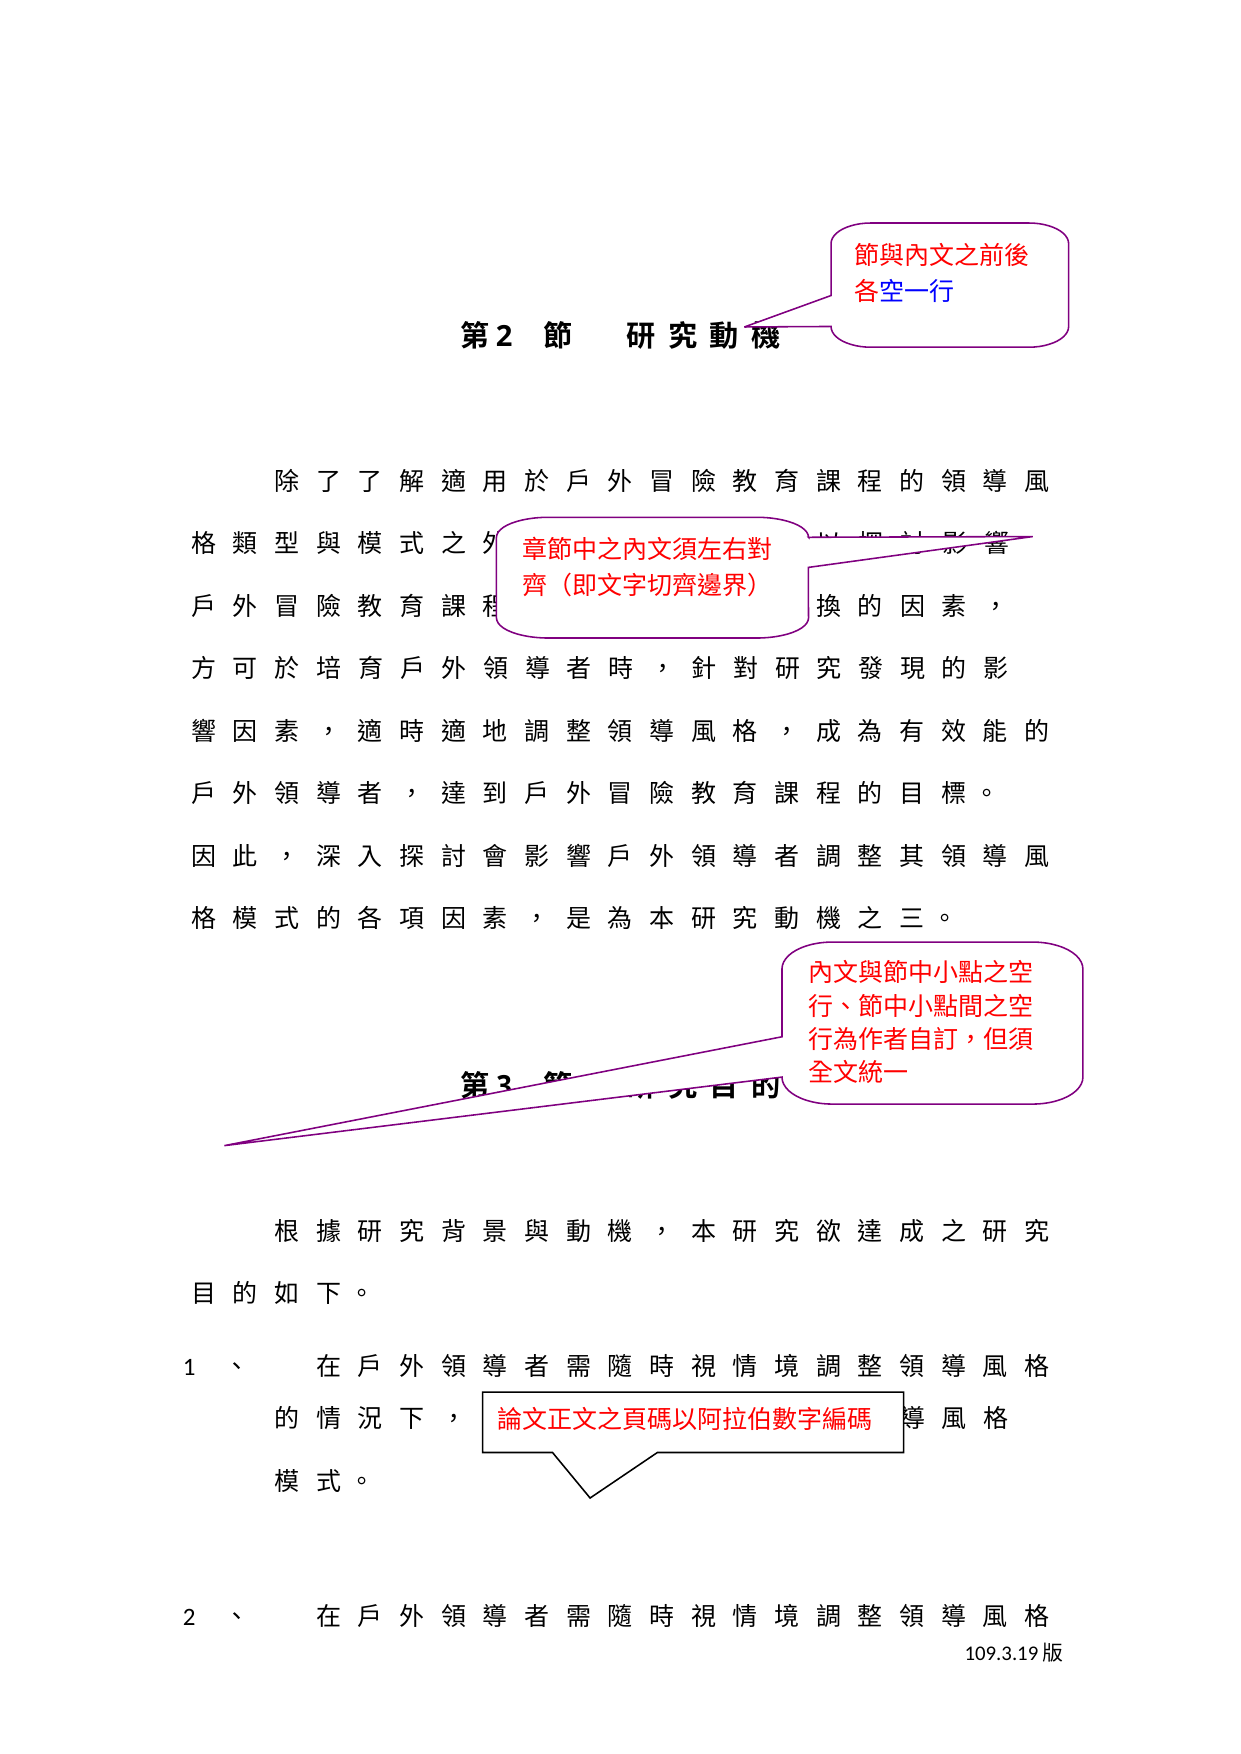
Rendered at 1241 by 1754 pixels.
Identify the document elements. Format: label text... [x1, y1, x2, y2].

text 除了了解適用於戶外冒險教育課程的領導風格類型與模式之外，更重要的是加以探討影響戶外冒險教育課程領導風格模式轉換的因素，方可於培育戶外領導者時，針對研究發現的影響因素，適時適地調整領導風格，成為有效能的戶外領導者，達到戶外冒險教育課程的目標。因此，深入探討會影響戶外領導者調整其領導風格模式的各項因素，是為本研究動機之三。 [183, 438, 1058, 938]
list 研究目的 [183, 1000, 781, 1125]
list 研究目的 [407, 1079, 1058, 1125]
text 根據研究背景與動機，本研究欲達成之研究目的如下。 [183, 1188, 1058, 1313]
list 在戶外領導者需隨時視情境調整領導風格的情況下，了解現今戶外領導者領導風格模式。 [183, 1313, 1058, 1500]
list 研究動機 [183, 250, 1058, 375]
list 在戶外領導者需隨時視情境調整領導風格 [183, 1563, 1058, 1625]
